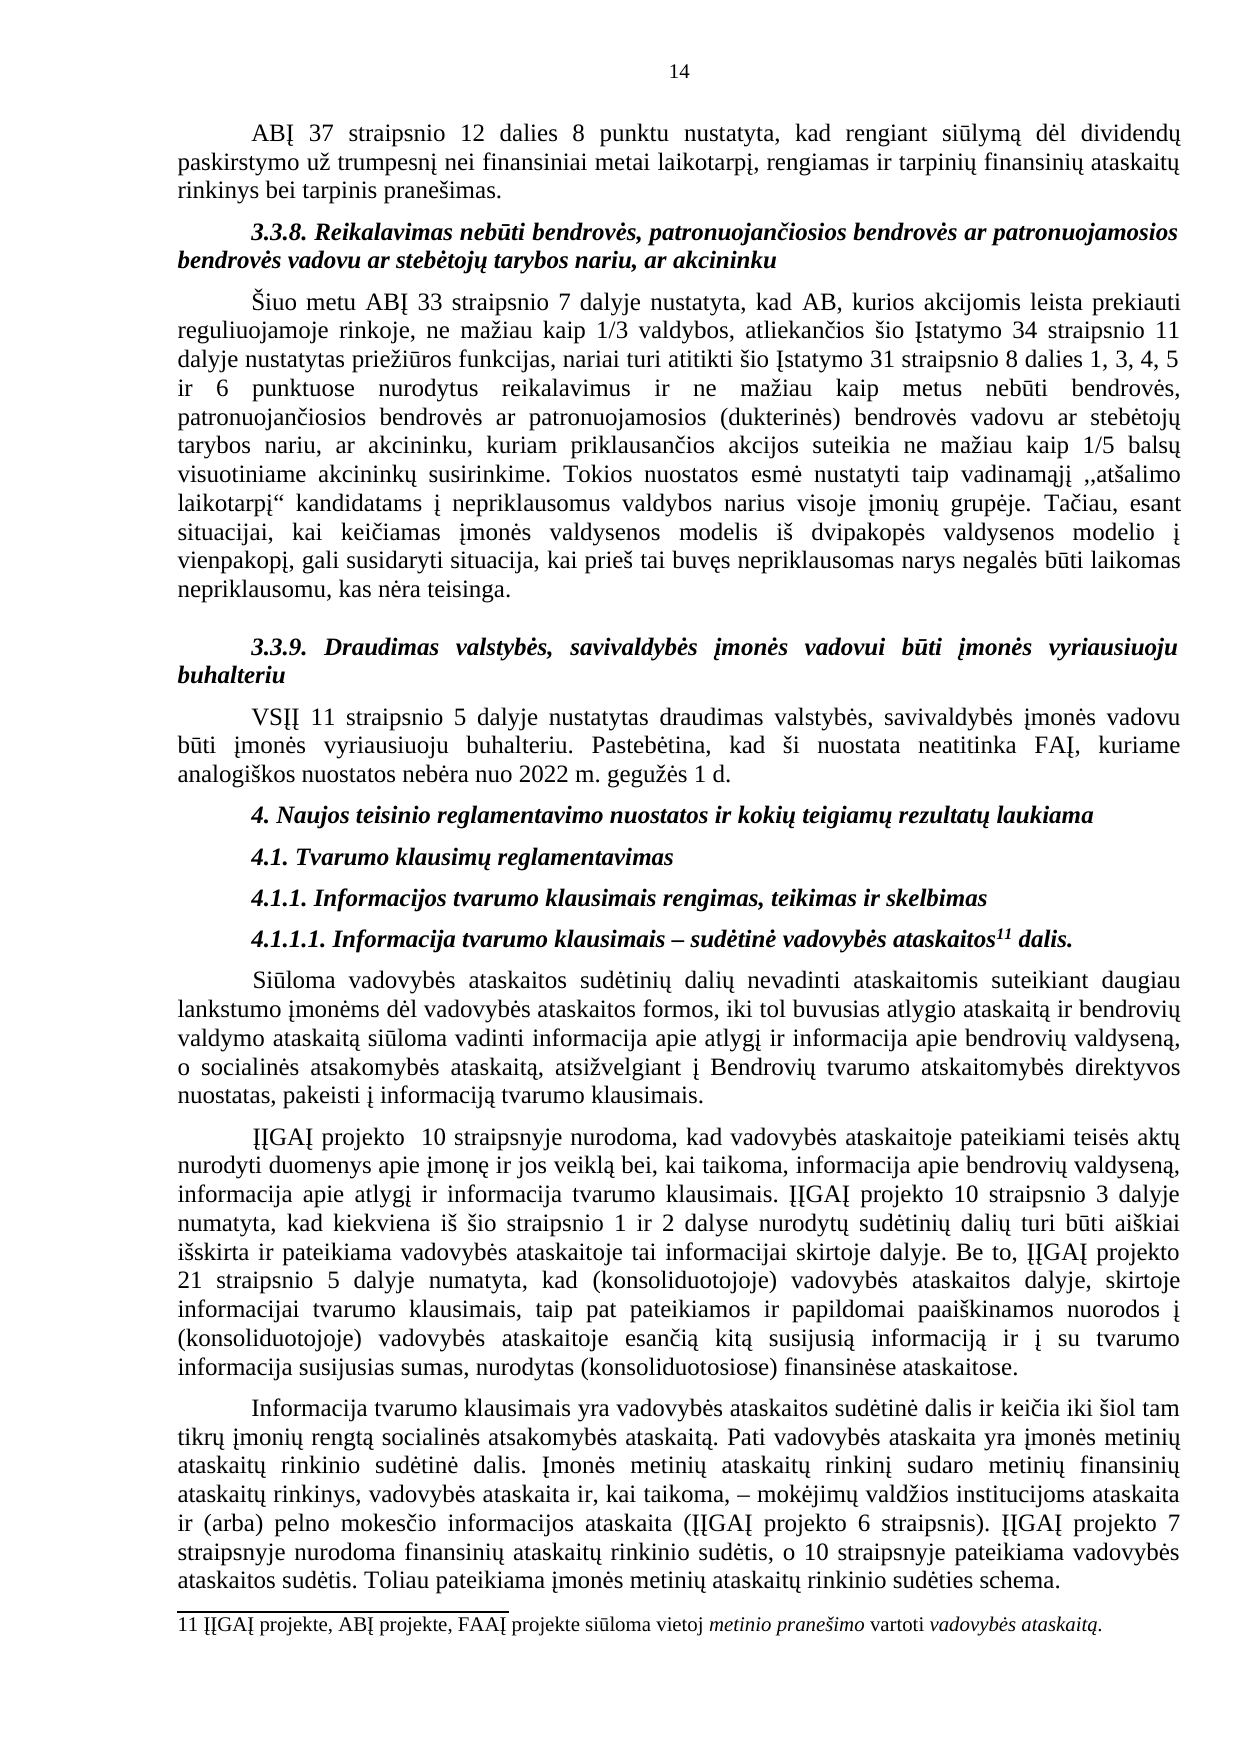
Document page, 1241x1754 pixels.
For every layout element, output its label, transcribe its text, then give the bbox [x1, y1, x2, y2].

text 4.1. Tvarumo klausimų reglamentavimas [177, 842, 1181, 871]
text 3.3.9. Draudimas valstybės, savivaldybės įmonės vadovui būti įmonės vyriausiuoju buhalteriu [177, 632, 1181, 689]
text Šiuo metu ABĮ 33 straipsnio 7 dalyje nustatyta, kad AB, kurios akcijomis leista prekiauti reguliuojamoje rinkoje, ne mažiau kaip 1/3 valdybos, atliekančios šio Įstatymo 34 straipsnio 11 dalyje nustatytas priežiūros funkcijas, nariai turi atitikti šio Įstatymo 31 straipsnio 8 dalies 1, 3, 4, 5 ir 6 punktuose nurodytus reikalavimus ir ne mažiau kaip metus nebūti bendrovės, patronuojančiosios bendrovės ar patronuojamosios (dukterinės) bendrovės vadovu ar stebėtojų tarybos nariu, ar akcininku, kuriam priklausančios akcijos suteikia ne mažiau kaip 1/5 balsų visuotiniame akcininkų susirinkime. Tokios nuostatos esmė nustatyti taip vadinamąjį ,,atšalimo laikotarpį“ kandidatams į nepriklausomus valdybos narius visoje įmonių grupėje. Tačiau, esant situacijai, kai keičiamas įmonės valdysenos modelis iš dvipakopės valdysenos modelio į vienpakopį, gali susidaryti situacija, kai prieš tai buvęs nepriklausomas narys negalės būti laikomas nepriklausomu, kas nėra teisinga. [177, 287, 1181, 603]
text VSĮĮ 11 straipsnio 5 dalyje nustatytas draudimas valstybės, savivaldybės įmonės vadovu būti įmonės vyriausiuoju buhalteriu. Pastebėtina, kad ši nuostata neatitinka FAĮ, kuriame analogiškos nuostatos nebėra nuo 2022 m. gegužės 1 d. [177, 702, 1181, 788]
text 4. Naujos teisinio reglamentavimo nuostatos ir kokių teigiamų rezultatų laukiama [177, 801, 1181, 829]
list 4.1.1.1. Informacija tvarumo klausimais – sudėtinė vadovybės ataskaitos dalis. [177, 924, 1181, 953]
text ABĮ 37 straipsnio 12 dalies 8 punktu nustatyta, kad rengiant siūlymą dėl dividendų paskirstymo už trumpesnį nei finansiniai metai laikotarpį, rengiamas ir tarpinių finansinių ataskaitų rinkinys bei tarpinis pranešimas. [177, 118, 1181, 204]
text Siūloma vadovybės ataskaitos sudėtinių dalių nevadinti ataskaitomis suteikiant daugiau lankstumo įmonėms dėl vadovybės ataskaitos formos, iki tol buvusias atlygio ataskaitą ir bendrovių valdymo ataskaitą siūloma vadinti informacija apie atlygį ir informacija apie bendrovių valdyseną, o socialinės atsakomybės ataskaitą, atsižvelgiant į Bendrovių tvarumo atskaitomybės direktyvos nuostatas, pakeisti į informaciją tvarumo klausimais. [177, 966, 1181, 1109]
text ĮĮGAĮ projekto 10 straipsnyje nurodoma, kad vadovybės ataskaitoje pateikiami teisės aktų nurodyti duomenys apie įmonę ir jos veiklą bei, kai taikoma, informacija apie bendrovių valdyseną, informacija apie atlygį ir informacija tvarumo klausimais. ĮĮGAĮ projekto 10 straipsnio 3 dalyje numatyta, kad kiekviena iš šio straipsnio 1 ir 2 dalyse nurodytų sudėtinių dalių turi būti aiškiai išskirta ir pateikiama vadovybės ataskaitoje tai informacijai skirtoje dalyje. Be to, ĮĮGAĮ projekto 21 straipsnio 5 dalyje numatyta, kad (konsoliduotojoje) vadovybės ataskaitos dalyje, skirtoje informacijai tvarumo klausimais, taip pat pateikiamos ir papildomai paaiškinamos nuorodos į (konsoliduotojoje) vadovybės ataskaitoje esančią kitą susijusią informaciją ir į su tvarumo informacija susijusias sumas, nurodytas (konsoliduotosiose) finansinėse ataskaitose. [177, 1122, 1181, 1381]
text ĮĮGAĮ projekte, ABĮ projekte, FAAĮ projekte siūloma vietoj metinio pranešimo vartoti vadovybės ataskaitą. [177, 1612, 1181, 1636]
list Informacija tvarumo klausimais yra vadovybės ataskaitos sudėtinė dalis ir keičia iki šiol tam tikrų įmonių rengtą socialinės atsakomybės ataskaitą. Pati vadovybės ataskaita yra įmonės metinių ataskaitų rinkinio sudėtinė dalis. Įmonės metinių ataskaitų rinkinį sudaro metinių finansinių ataskaitų rinkinys, vadovybės ataskaita ir, kai taikoma, – mokėjimų valdžios institucijoms ataskaita ir (arba) pelno mokesčio informacijos ataskaita (ĮĮGAĮ projekto 6 straipsnis). ĮĮGAĮ projekto 7 straipsnyje nurodoma finansinių ataskaitų rinkinio sudėtis, o 10 straipsnyje pateikiama vadovybės ataskaitos sudėtis. Toliau pateikiama įmonės metinių ataskaitų rinkinio sudėties schema. [177, 1393, 1181, 1594]
text 3.3.8. Reikalavimas nebūti bendrovės, patronuojančiosios bendrovės ar patronuojamosios bendrovės vadovu ar stebėtojų tarybos nariu, ar akcininku [177, 217, 1181, 274]
text 4.1.1. Informacijos tvarumo klausimais rengimas, teikimas ir skelbimas [177, 883, 1181, 912]
